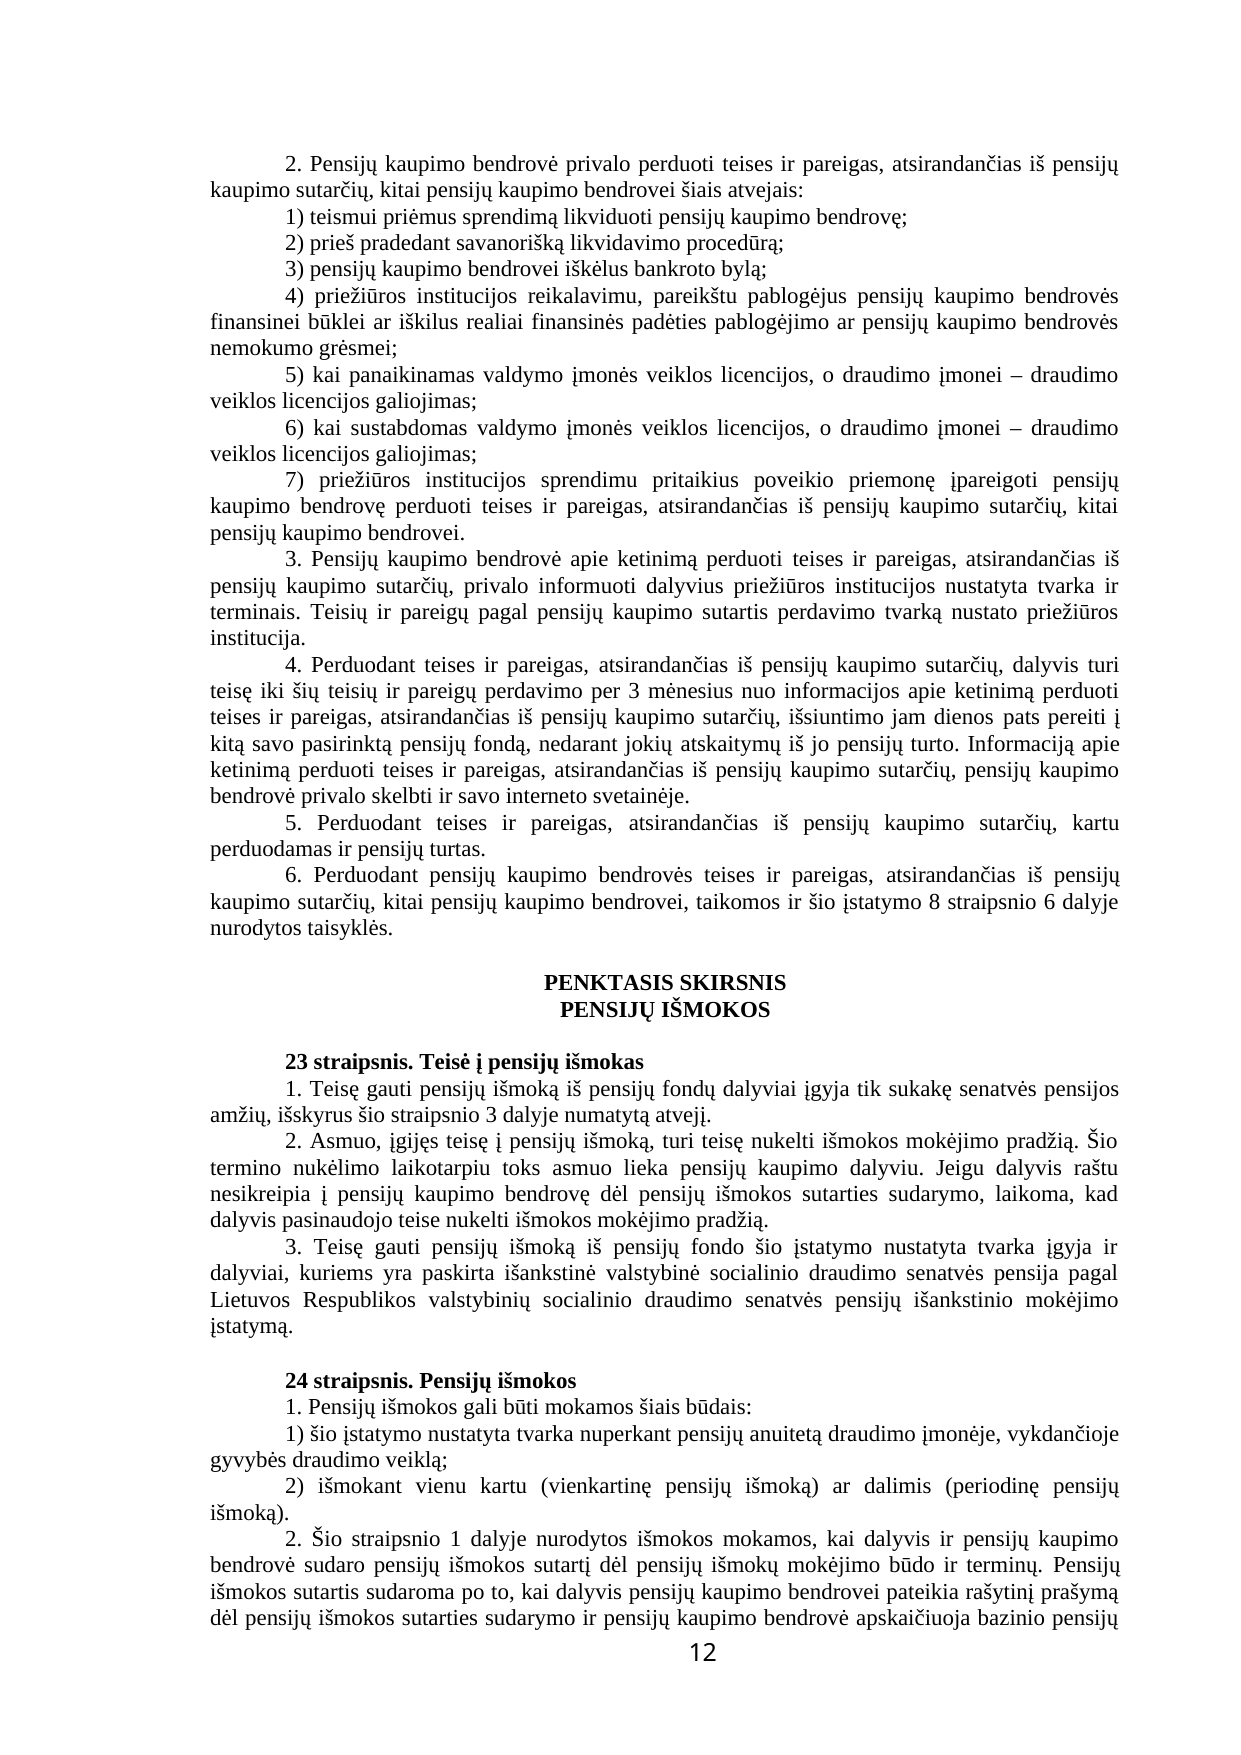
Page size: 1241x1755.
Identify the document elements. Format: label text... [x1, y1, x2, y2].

text 2. Asmuo, įgijęs teisę į pensijų išmoką, turi teisę nukelti išmokos mokėjimo pradžią. Šio termino nukėlimo laikotarpiu toks asmuo lieka pensijų kaupimo dalyviu. Jeigu dalyvis raštu nesikreipia į pensijų kaupimo bendrovę dėl pensijų išmokos sutarties sudarymo, laikoma, kad dalyvis pasinaudojo teise nukelti išmokos mokėjimo pradžią. [210, 1127, 1119, 1233]
text 2. Pensijų kaupimo bendrovė privalo perduoti teises ir pareigas, atsirandančias iš pensijų kaupimo sutarčių, kitai pensijų kaupimo bendrovei šiais atvejais: [210, 150, 1120, 203]
text 2) prieš pradedant savanorišką likvidavimo procedūrą; [210, 229, 1120, 255]
text 5) kai panaikinamas valdymo įmonės veiklos licencijos, o draudimo įmonei – draudimo veiklos licencijos galiojimas; [210, 361, 1120, 413]
text 1) šio įstatymo nustatyta tvarka nuperkant pensijų anuitetą draudimo įmonėje, vykdančioje gyvybės draudimo veiklą; [210, 1420, 1120, 1472]
text 2. Šio straipsnio 1 dalyje nurodytos išmokos mokamos, kai dalyvis ir pensijų kaupimo bendrovė sudaro pensijų išmokos sutartį dėl pensijų išmokų mokėjimo būdo ir terminų. Pensijų išmokos sutartis sudaroma po to, kai dalyvis pensijų kaupimo bendrovei pateikia rašytinį prašymą dėl pensijų išmokos sutarties sudarymo ir pensijų kaupimo bendrovė apskaičiuoja bazinio pensijų [210, 1525, 1120, 1631]
text 5. Perduodant teises ir pareigas, atsirandančias iš pensijų kaupimo sutarčių, kartu perduodamas ir pensijų turtas. [210, 809, 1120, 862]
text 23 straipsnis. Teisė į pensijų išmokas [210, 1048, 1120, 1075]
text 6) kai sustabdomas valdymo įmonės veiklos licencijos, o draudimo įmonei – draudimo veiklos licencijos galiojimas; [210, 413, 1120, 466]
text 3. Teisę gauti pensijų išmoką iš pensijų fondo šio įstatymo nustatyta tvarka įgyja ir dalyviai, kuriems yra paskirta išankstinė valstybinė socialinio draudimo senatvės pensija pagal Lietuvos Respublikos valstybinių socialinio draudimo senatvės pensijų išankstinio mokėjimo įstatymą. [210, 1233, 1119, 1338]
text PENSIJŲ IŠMOKOS [210, 996, 1120, 1022]
text 4. Perduodant teises ir pareigas, atsirandančias iš pensijų kaupimo sutarčių, dalyvis turi teisę iki šių teisių ir pareigų perdavimo per 3 mėnesius nuo informacijos apie ketinimą perduoti teises ir pareigas, atsirandančias iš pensijų kaupimo sutarčių, išsiuntimo jam dienos pats pereiti į kitą savo pasirinktą pensijų fondą, nedarant jokių atskaitymų iš jo pensijų turto. Informaciją apie ketinimą perduoti teises ir pareigas, atsirandančias iš pensijų kaupimo sutarčių, pensijų kaupimo bendrovė privalo skelbti ir savo interneto svetainėje. [210, 651, 1120, 809]
text 4) priežiūros institucijos reikalavimu, pareikštu pablogėjus pensijų kaupimo bendrovės finansinei būklei ar iškilus realiai finansinės padėties pablogėjimo ar pensijų kaupimo bendrovės nemokumo grėsmei; [210, 282, 1120, 361]
text 1. Pensijų išmokos gali būti mokamos šiais būdais: [210, 1393, 1120, 1420]
text 24 straipsnis. Pensijų išmokos [210, 1367, 1120, 1393]
text 3. Pensijų kaupimo bendrovė apie ketinimą perduoti teises ir pareigas, atsirandančias iš pensijų kaupimo sutarčių, privalo informuoti dalyvius priežiūros institucijos nustatyta tvarka ir terminais. Teisių ir pareigų pagal pensijų kaupimo sutartis perdavimo tvarką nustato priežiūros institucija. [210, 545, 1120, 651]
text 1) teismui priėmus sprendimą likviduoti pensijų kaupimo bendrovę; [210, 203, 1120, 229]
text 1. Teisę gauti pensijų išmoką iš pensijų fondų dalyviai įgyja tik sukakę senatvės pensijos amžių, išskyrus šio straipsnio 3 dalyje numatytą atvejį. [210, 1075, 1120, 1127]
text 6. Perduodant pensijų kaupimo bendrovės teises ir pareigas, atsirandančias iš pensijų kaupimo sutarčių, kitai pensijų kaupimo bendrovei, taikomos ir šio įstatymo 8 straipsnio 6 dalyje nurodytos taisyklės. [210, 862, 1120, 941]
text 7) priežiūros institucijos sprendimu pritaikius poveikio priemonę įpareigoti pensijų kaupimo bendrovę perduoti teises ir pareigas, atsirandančias iš pensijų kaupimo sutarčių, kitai pensijų kaupimo bendrovei. [210, 466, 1120, 545]
text 3) pensijų kaupimo bendrovei iškėlus bankroto bylą; [210, 255, 1120, 282]
text penktasis SKIRSNIS [210, 969, 1120, 996]
text 2) išmokant vienu kartu (vienkartinę pensijų išmoką) ar dalimis (periodinę pensijų išmoką). [210, 1472, 1120, 1525]
